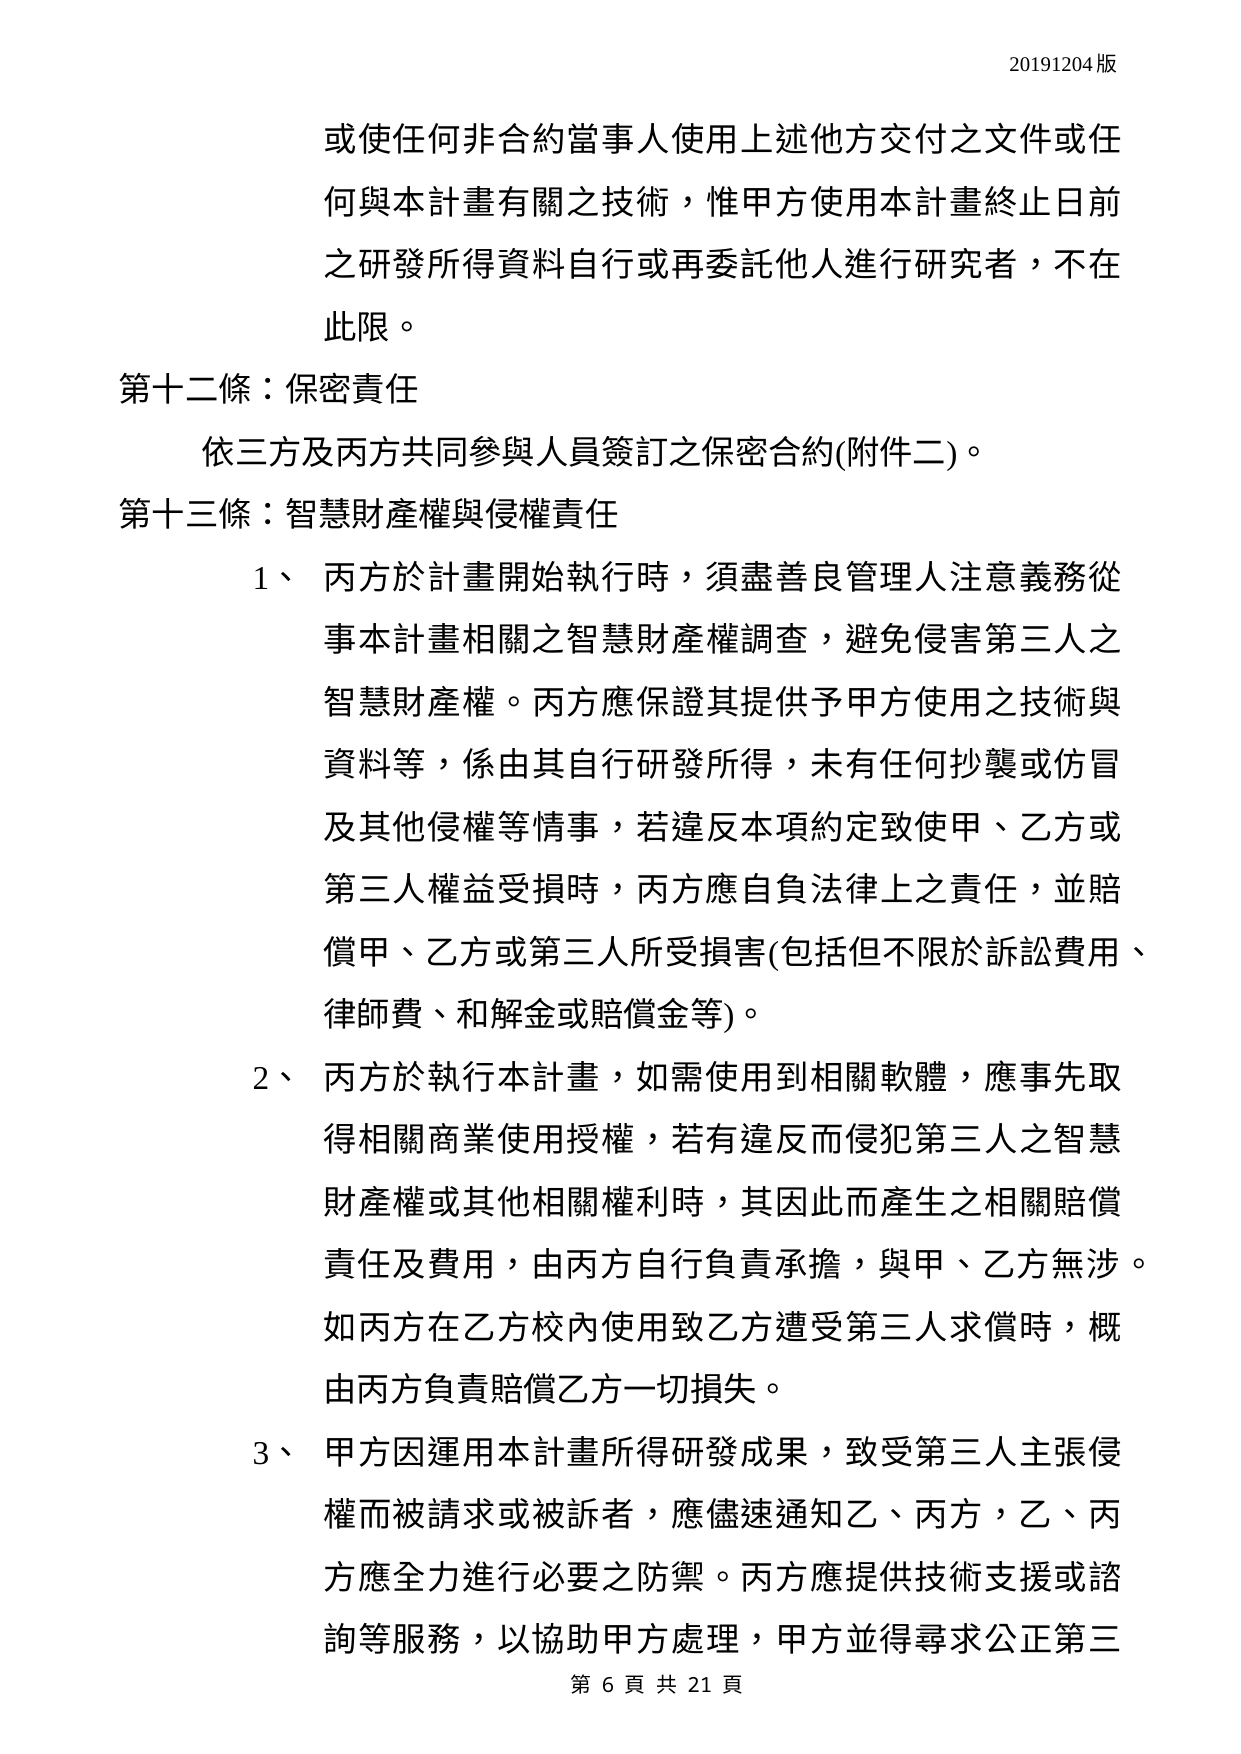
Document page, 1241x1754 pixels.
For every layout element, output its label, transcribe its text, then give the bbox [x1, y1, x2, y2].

list 甲方因運用本計畫所得研發成果，致受第三人主張侵權而被請求或被訴者，應儘速通知乙、丙方，乙、丙方應全力進行必要之防禦。丙方應提供技術支援或諮詢等服務，以協助甲方處理，甲方並得尋求公正第三 [252, 1408, 1122, 1658]
text 依三方及丙方共同參與人員簽訂之保密合約(附件二)。 [118, 408, 1122, 471]
list 丙方於執行本計畫，如需使用到相關軟體，應事先取得相關商業使用授權，若有違反而侵犯第三人之智慧財產權或其他相關權利時，其因此而產生之相關賠償責任及費用，由丙方自行負責承擔，與甲、乙方無涉。如丙方在乙方校內使用致乙方遭受第三人求償時，概由丙方負責賠償乙方一切損失。 [252, 1033, 1122, 1408]
text 第十二條：保密責任 [118, 346, 1122, 408]
text 第十三條：智慧財產權與侵權責任 [118, 471, 1122, 533]
list 或使任何非合約當事人使用上述他方交付之文件或任何與本計畫有關之技術，惟甲方使用本計畫終止日前之研發所得資料自行或再委託他人進行研究者，不在此限。 [252, 96, 1122, 346]
list 丙方於計畫開始執行時，須盡善良管理人注意義務從事本計畫相關之智慧財產權調查，避免侵害第三人之智慧財產權。丙方應保證其提供予甲方使用之技術與資料等，係由其自行研發所得，未有任何抄襲或仿冒及其他侵權等情事，若違反本項約定致使甲、乙方或第三人權益受損時，丙方應自負法律上之責任，並賠償甲、乙方或第三人所受損害(包括但不限於訴訟費用、律師費、和解金或賠償金等)。 [252, 533, 1122, 1033]
